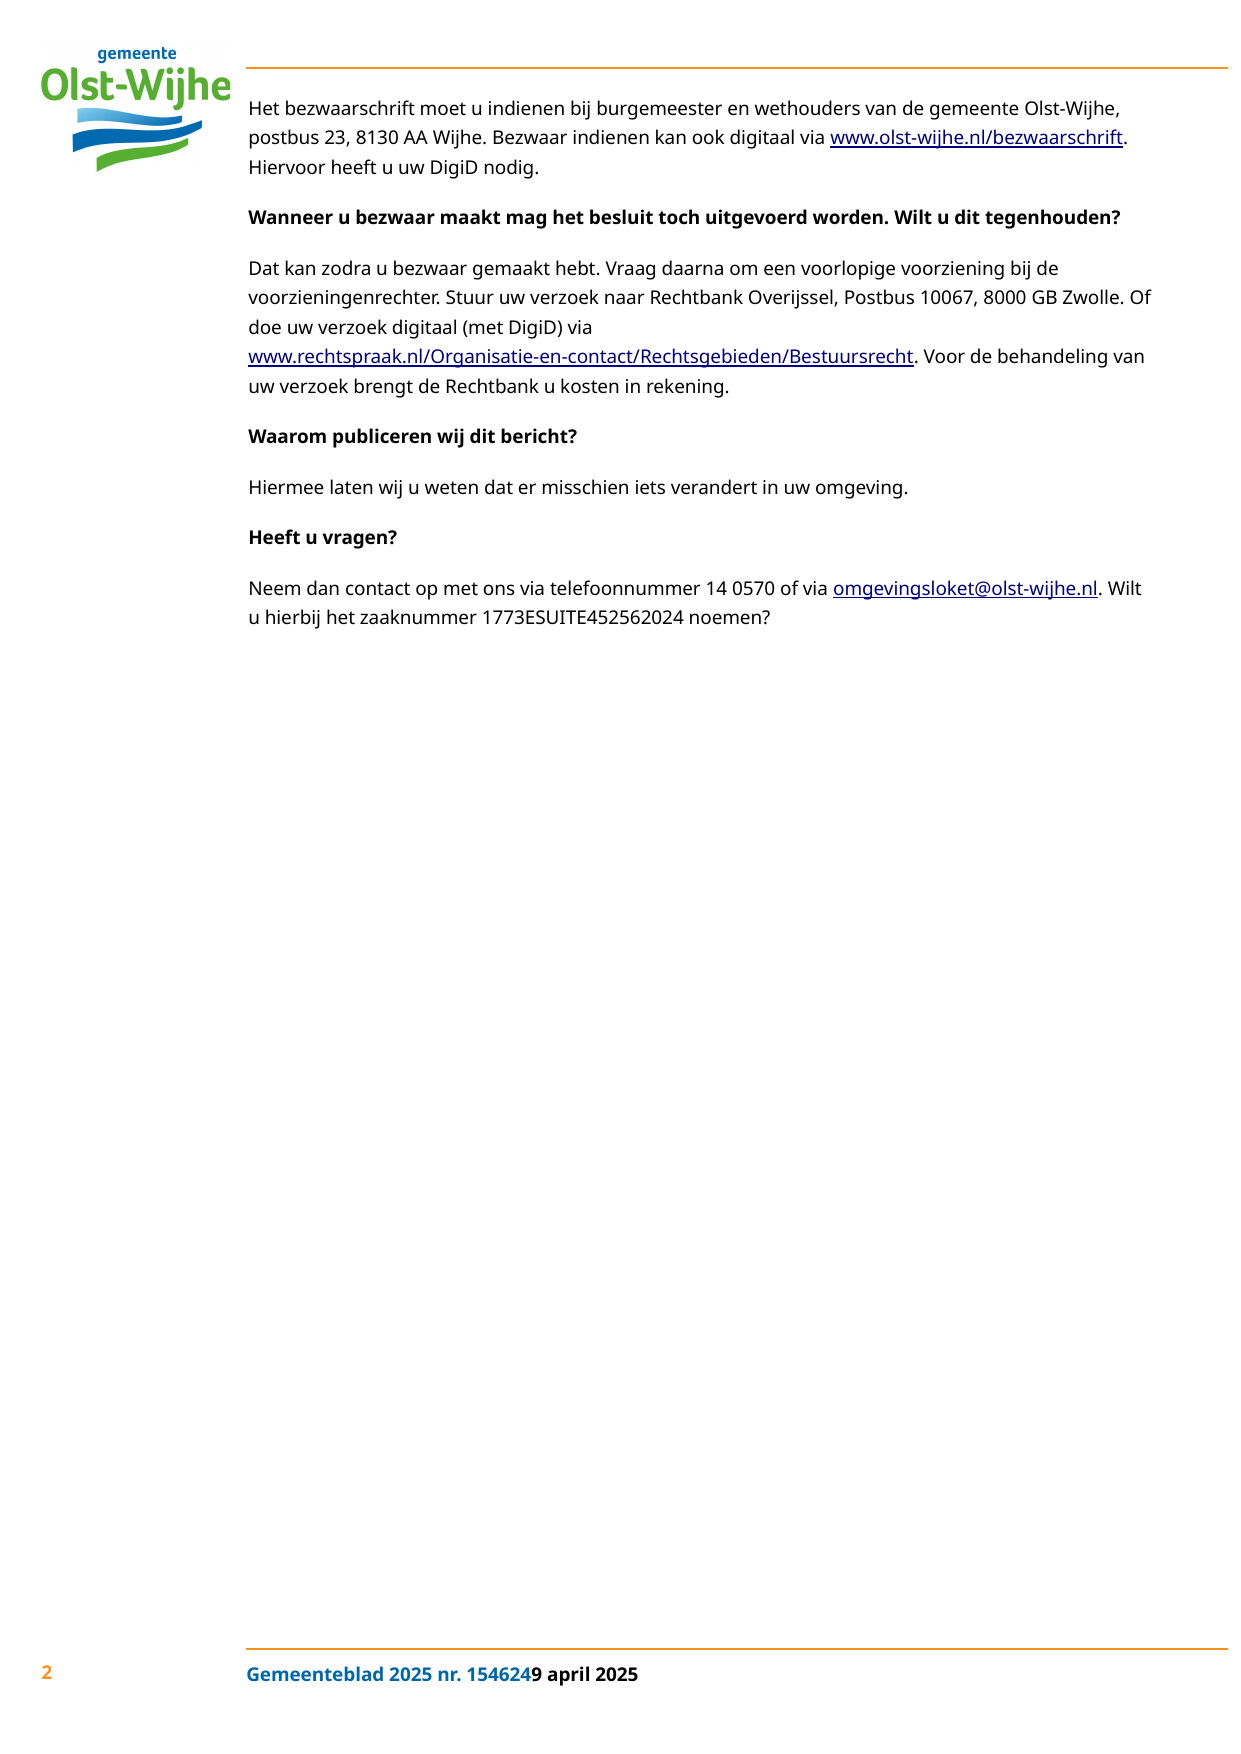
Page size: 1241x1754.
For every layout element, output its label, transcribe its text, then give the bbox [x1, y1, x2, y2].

text Wanneer u bezwaar maakt mag het besluit toch uitgevoerd worden. Wilt u dit tegenhouden? [248, 204, 1152, 230]
text Waarom publiceren wij dit bericht? [248, 423, 1152, 449]
text Dat kan zodra u bezwaar gemaakt hebt. Vraag daarna om een voorlopige voorziening bij de voorzieningenrechter. Stuur uw verzoek naar Rechtbank Overijssel, Postbus 10067, 8000 GB Zwolle. Of doe uw verzoek digitaal (met DigiD) via www.rechtspraak.nl/Organisatie-en-contact/Rechtsgebieden/Bestuursrecht. Voor de behandeling van uw verzoek brengt de Rechtbank u kosten in rekening. [248, 255, 1152, 399]
text Heeft u vragen? [248, 524, 1152, 550]
text Neem dan contact op met ons via telefoonnummer 14 0570 of via omgevingsloket@olst-wijhe.nl. Wilt u hierbij het zaaknummer 1773ESUITE452562024 noemen? [248, 575, 1152, 630]
text Hiermee laten wij u weten dat er misschien iets verandert in uw omgeving. [248, 474, 1152, 500]
text Het bezwaarschrift moet u indienen bij burgemeester en wethouders van de gemeente Olst-Wijhe, postbus 23, 8130 AA Wijhe. Bezwaar indienen kan ook digitaal via www.olst-wijhe.nl/bezwaarschrift. Hiervoor heeft u uw DigiD nodig. [248, 95, 1152, 180]
picture [41, 47, 231, 172]
